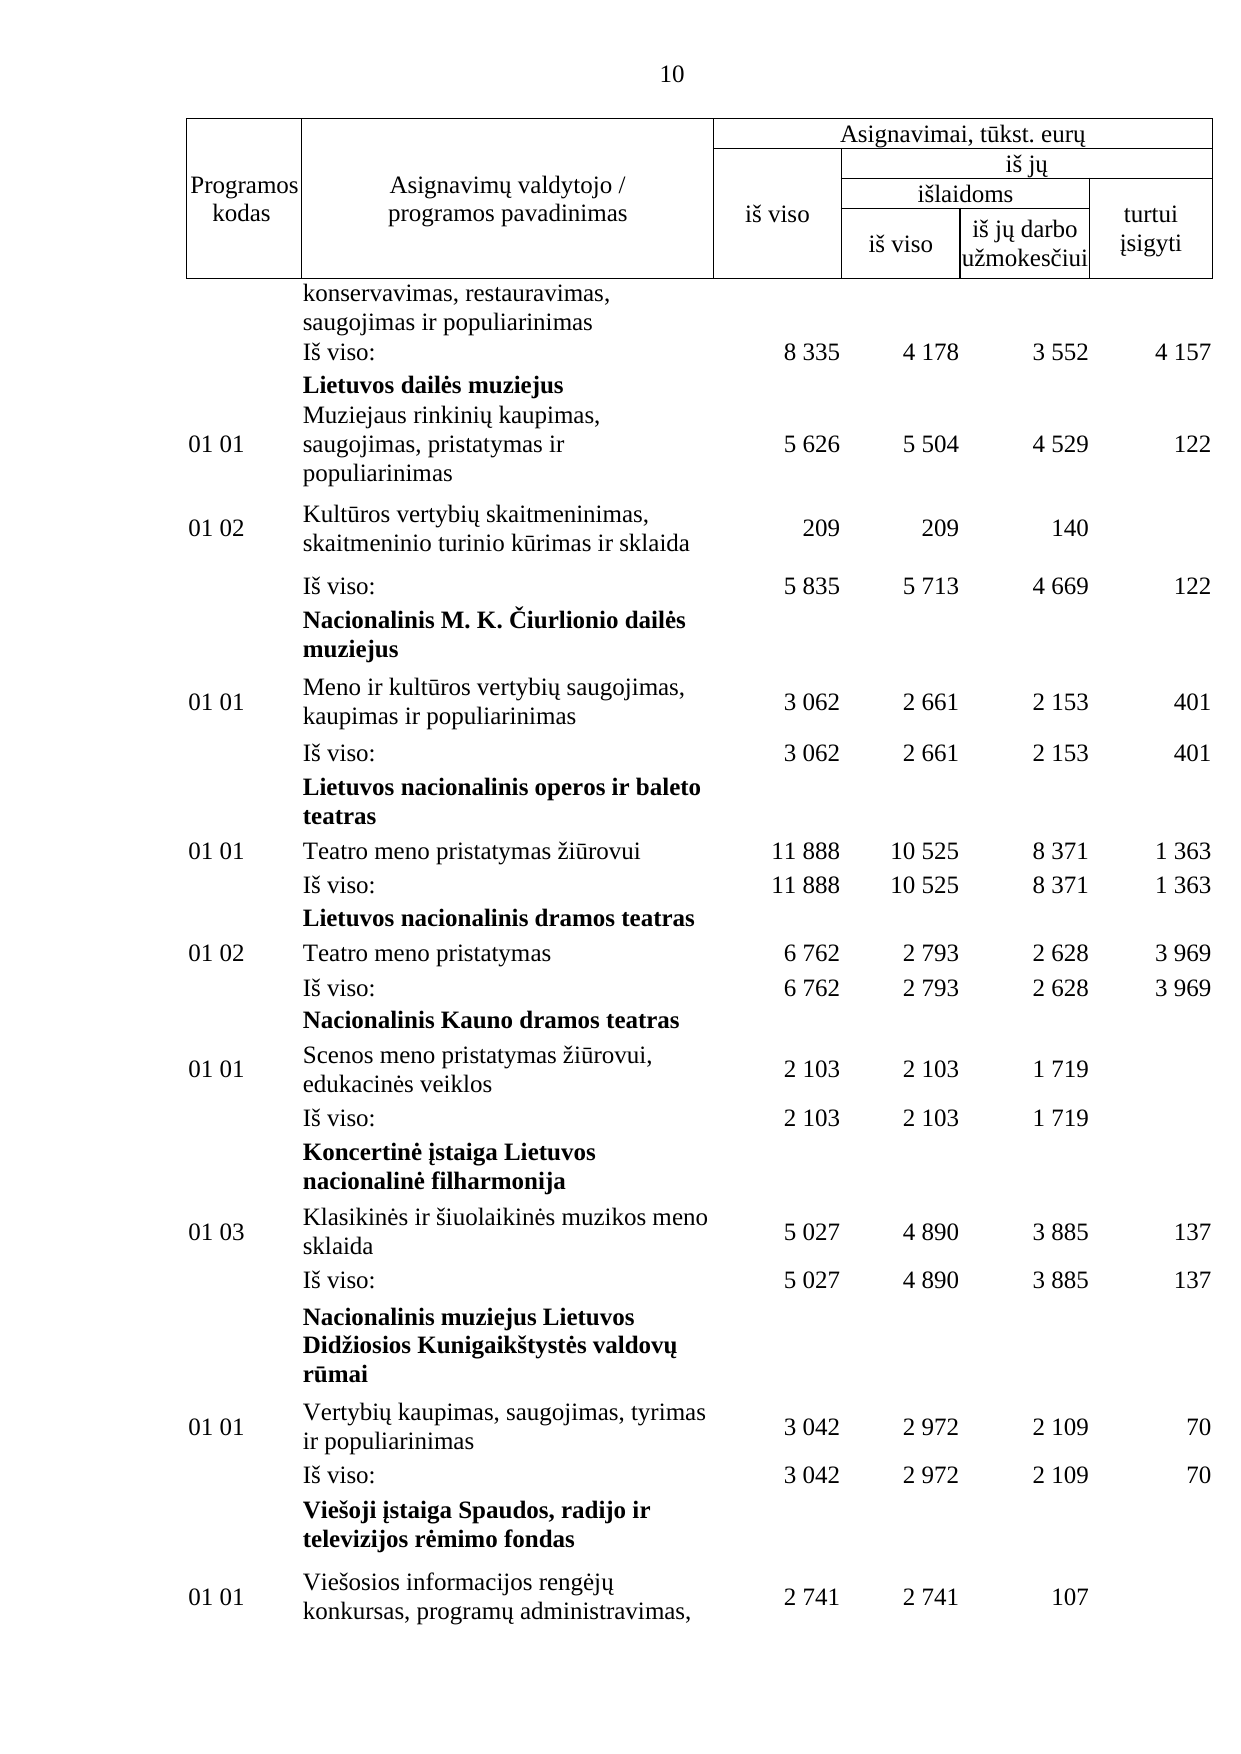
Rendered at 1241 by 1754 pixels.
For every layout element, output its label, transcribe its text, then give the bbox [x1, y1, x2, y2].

table_cell Iš viso: [302, 971, 713, 1004]
table_cell [713, 769, 841, 833]
table_cell 2 793 [841, 971, 960, 1004]
table_cell [187, 368, 302, 400]
table_cell 5 713 [841, 569, 960, 602]
table_cell 137 [1090, 1199, 1212, 1264]
table_cell 2 103 [713, 1101, 841, 1134]
table_cell 5 027 [713, 1199, 841, 1264]
table_cell Iš viso: [302, 736, 713, 768]
table_cell iš viso [714, 149, 841, 278]
table_cell 01 03 [187, 1199, 302, 1264]
table_cell [187, 1264, 302, 1296]
table_cell 1 363 [1090, 868, 1212, 901]
table_cell 2 109 [960, 1459, 1089, 1491]
table_cell Iš viso: [302, 1459, 713, 1491]
table_cell [841, 901, 960, 933]
table_cell [187, 335, 302, 368]
table_cell [841, 1004, 960, 1036]
table_cell [1090, 1491, 1212, 1556]
table_cell 2 153 [960, 667, 1089, 736]
table_cell Viešosios informacijos rengėjų konkursas, programų administravimas, [302, 1556, 713, 1636]
table_cell [960, 368, 1089, 400]
table_cell 5 504 [841, 400, 960, 487]
table_cell 11 888 [713, 868, 841, 901]
table_cell 2 793 [841, 933, 960, 971]
table_cell [1090, 1036, 1212, 1101]
table_cell 1 719 [960, 1036, 1089, 1101]
table_cell Teatro meno pristatymas [302, 933, 713, 971]
table_cell [1090, 602, 1212, 667]
table_cell 2 628 [960, 933, 1089, 971]
table_cell 3 552 [960, 335, 1089, 368]
table_cell [187, 971, 302, 1004]
table_cell [841, 279, 960, 335]
table_cell Kultūros vertybių skaitmeninimas, skaitmeninio turinio kūrimas ir sklaida [302, 487, 713, 569]
table_cell 2 661 [841, 667, 960, 736]
table_cell [1090, 1556, 1212, 1636]
table_cell 2 103 [841, 1101, 960, 1134]
table_cell konservavimas, restauravimas, saugojimas ir populiarinimas [302, 279, 713, 335]
table_cell 2 109 [960, 1394, 1089, 1459]
table_cell 3 062 [713, 667, 841, 736]
table_cell 5 835 [713, 569, 841, 602]
table_cell 01 02 [187, 933, 302, 971]
table_cell 122 [1090, 569, 1212, 602]
table_cell [1090, 901, 1212, 933]
table_cell [713, 368, 841, 400]
table_cell Scenos meno pristatymas žiūrovui, edukacinės veiklos [302, 1036, 713, 1101]
table_cell 10 525 [841, 868, 960, 901]
table_cell Vertybių kaupimas, saugojimas, tyrimas ir populiarinimas [302, 1394, 713, 1459]
table_cell 11 888 [713, 834, 841, 868]
table_cell 2 628 [960, 971, 1089, 1004]
table_cell [1090, 769, 1212, 833]
table_cell [187, 868, 302, 901]
table_cell 3 042 [713, 1394, 841, 1459]
table_header Programos kodas [187, 119, 301, 278]
table_cell [841, 1296, 960, 1394]
table_cell [841, 602, 960, 667]
table_cell 3 885 [960, 1264, 1089, 1296]
table_cell [187, 1459, 302, 1491]
table_cell [713, 901, 841, 933]
table_cell 2 741 [713, 1556, 841, 1636]
table_cell [187, 1101, 302, 1134]
table_cell [960, 602, 1089, 667]
table_cell Iš viso: [302, 335, 713, 368]
table_cell [187, 1004, 302, 1036]
table_cell Nacionalinis muziejus Lietuvos Didžiosios Kunigaikštystės valdovų rūmai [302, 1296, 713, 1394]
table_cell Klasikinės ir šiuolaikinės muzikos meno sklaida [302, 1199, 713, 1264]
table_cell [713, 279, 841, 335]
table_cell 01 01 [187, 1394, 302, 1459]
table_cell 209 [713, 487, 841, 569]
table_cell [960, 769, 1089, 833]
table_cell 401 [1090, 667, 1212, 736]
table_cell 107 [960, 1556, 1089, 1636]
table_cell Lietuvos nacionalinis operos ir baleto teatras [302, 769, 713, 833]
table_cell 1 719 [960, 1101, 1089, 1134]
table_cell Viešoji įstaiga Spaudos, radijo ir televizijos rėmimo fondas [302, 1491, 713, 1556]
table_cell 2 972 [841, 1459, 960, 1491]
table_cell Muziejaus rinkinių kaupimas, saugojimas, pristatymas ir populiarinimas [302, 400, 713, 487]
table_cell [187, 1296, 302, 1394]
table_cell [1090, 279, 1212, 335]
table_cell 5 027 [713, 1264, 841, 1296]
table_cell 6 762 [713, 971, 841, 1004]
table_cell [187, 901, 302, 933]
table_cell [713, 1491, 841, 1556]
table_cell 2 103 [841, 1036, 960, 1101]
table_cell [841, 769, 960, 833]
table_cell išlaidoms [842, 179, 1089, 207]
table_cell 209 [841, 487, 960, 569]
table_cell 4 890 [841, 1264, 960, 1296]
table_cell 140 [960, 487, 1089, 569]
table_cell 70 [1090, 1459, 1212, 1491]
table_cell [187, 569, 302, 602]
table_cell [960, 1296, 1089, 1394]
table_cell [960, 279, 1089, 335]
table_cell 10 525 [841, 834, 960, 868]
table_cell [1090, 1004, 1212, 1036]
table_cell Teatro meno pristatymas žiūrovui [302, 834, 713, 868]
table_cell [1090, 368, 1212, 400]
table_cell [713, 602, 841, 667]
table_cell [1090, 487, 1212, 569]
table_cell iš viso [842, 209, 959, 278]
table_cell 8 371 [960, 834, 1089, 868]
table_cell [841, 1491, 960, 1556]
table_cell Iš viso: [302, 1264, 713, 1296]
table_cell 122 [1090, 400, 1212, 487]
table_cell 3 969 [1090, 933, 1212, 971]
table_cell 2 972 [841, 1394, 960, 1459]
table_cell iš jų [842, 149, 1212, 178]
table_cell turtui įsigyti [1090, 179, 1212, 278]
table_cell [187, 769, 302, 833]
table_cell [960, 901, 1089, 933]
table_cell 3 885 [960, 1199, 1089, 1264]
table_cell [1090, 1101, 1212, 1134]
table_cell [713, 1134, 841, 1199]
table_cell [841, 1134, 960, 1199]
table_cell 01 01 [187, 1556, 302, 1636]
table_cell 01 02 [187, 487, 302, 569]
table_cell [960, 1134, 1089, 1199]
table_cell 4 669 [960, 569, 1089, 602]
table_header Asignavimų valdytojo / programos pavadinimas [302, 119, 713, 278]
table_cell [1090, 1296, 1212, 1394]
table_cell 8 335 [713, 335, 841, 368]
table_cell Koncertinė įstaiga Lietuvos nacionalinė filharmonija [302, 1134, 713, 1199]
table_cell [187, 1491, 302, 1556]
table_cell Nacionalinis Kauno dramos teatras [302, 1004, 713, 1036]
table_cell Iš viso: [302, 868, 713, 901]
table_cell 4 178 [841, 335, 960, 368]
table_cell 4 529 [960, 400, 1089, 487]
table_cell 4 157 [1090, 335, 1212, 368]
table_cell [960, 1491, 1089, 1556]
table_cell [187, 602, 302, 667]
table_cell 01 01 [187, 400, 302, 487]
table_cell Iš viso: [302, 1101, 713, 1134]
table_cell 137 [1090, 1264, 1212, 1296]
table_cell 2 661 [841, 736, 960, 768]
table_cell [713, 1004, 841, 1036]
table_cell Nacionalinis M. K. Čiurlionio dailės muziejus [302, 602, 713, 667]
table_header Asignavimai, tūkst. eurų [714, 119, 1212, 148]
table_cell 01 01 [187, 834, 302, 868]
table_cell 2 103 [713, 1036, 841, 1101]
table_cell 3 969 [1090, 971, 1212, 1004]
table_cell 70 [1090, 1394, 1212, 1459]
table_cell 1 363 [1090, 834, 1212, 868]
table_cell iš jų darbo užmokesčiui [961, 209, 1089, 278]
table_cell [187, 736, 302, 768]
table_cell Lietuvos dailės muziejus [302, 368, 713, 400]
table_cell 3 042 [713, 1459, 841, 1491]
table_cell 01 01 [187, 667, 302, 736]
table_cell [187, 279, 302, 335]
table_cell 401 [1090, 736, 1212, 768]
table_cell 5 626 [713, 400, 841, 487]
table_cell 01 01 [187, 1036, 302, 1101]
table_cell 2 741 [841, 1556, 960, 1636]
table_cell 8 371 [960, 868, 1089, 901]
table_cell Lietuvos nacionalinis dramos teatras [302, 901, 713, 933]
table_cell 3 062 [713, 736, 841, 768]
table_cell Iš viso: [302, 569, 713, 602]
table_cell Meno ir kultūros vertybių saugojimas, kaupimas ir populiarinimas [302, 667, 713, 736]
table_cell [1090, 1134, 1212, 1199]
table_cell 2 153 [960, 736, 1089, 768]
table_cell 6 762 [713, 933, 841, 971]
table_cell [960, 1004, 1089, 1036]
table_cell [713, 1296, 841, 1394]
table_cell 4 890 [841, 1199, 960, 1264]
table_cell [841, 368, 960, 400]
table_cell [187, 1134, 302, 1199]
